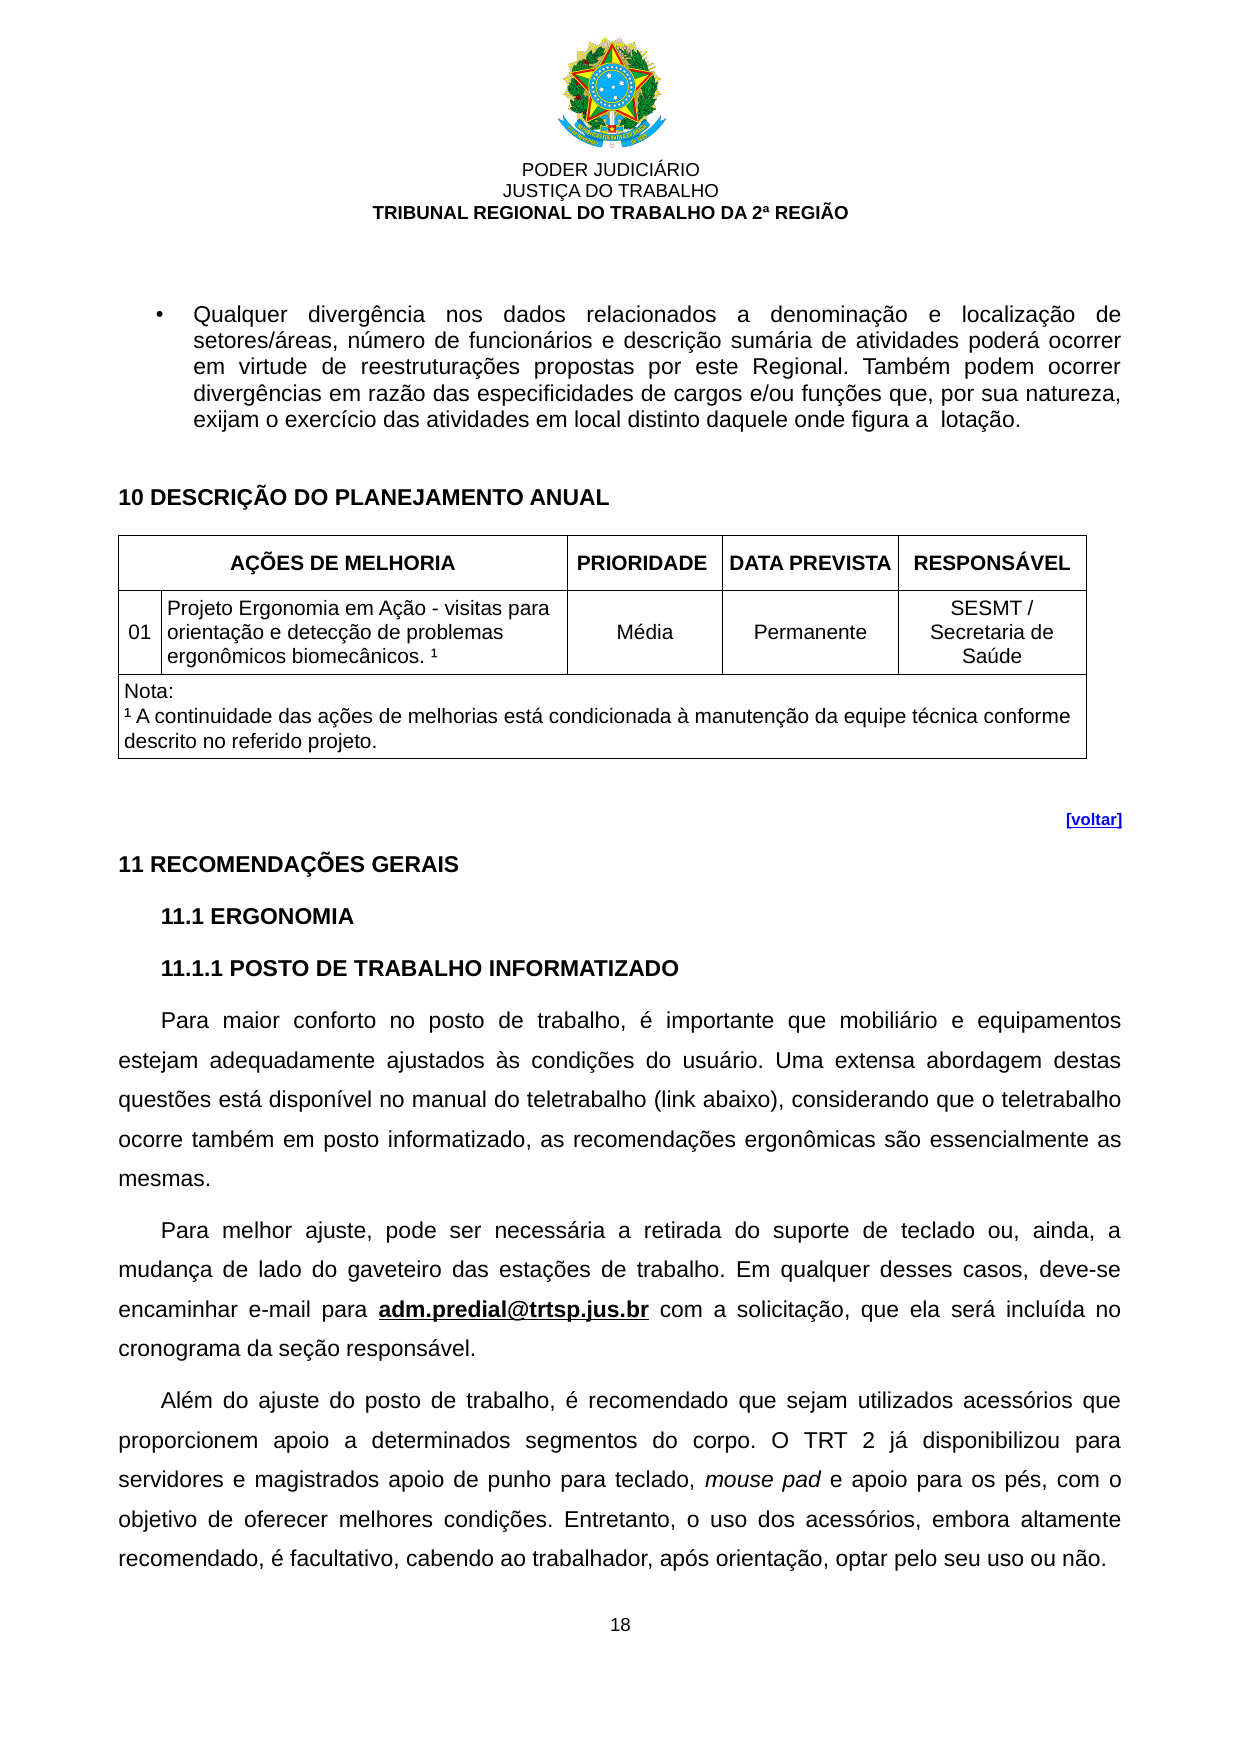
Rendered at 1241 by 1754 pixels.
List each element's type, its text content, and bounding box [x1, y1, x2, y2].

table_cell Permanente [723, 591, 898, 673]
table_header DATA PREVISTA [723, 536, 898, 590]
text Além do ajuste do posto de trabalho, é recomendado que sejam utilizados acessórios que proporcionem apoio a determinados segmentos do corpo. O TRT 2 já disponibilizou para servidores e magistrados apoio de punho para teclado, mouse pad e apoio para os pés, com o objetivo de oferecer melhores condições. Entretanto, o uso dos acessórios, embora altamente recomendado, é facultativo, cabendo ao trabalhador, após orientação, optar pelo seu uso ou não. [118, 1387, 1122, 1572]
text Para maior conforto no posto de trabalho, é importante que mobiliário e equipamentos estejam adequadamente ajustados às condições do usuário. Uma extensa abordagem destas questões está disponível no manual do teletrabalho (link abaixo), considerando que o teletrabalho ocorre também em posto informatizado, as recomendações ergonômicas são essencialmente as mesmas. [118, 1007, 1122, 1191]
text [voltar] [118, 810, 1122, 829]
subtitle 11.1 ERGONOMIA [118, 903, 1122, 929]
table_cell Projeto Ergonomia em Ação - visitas para orientação e detecção de problemas ergonômicos biomecânicos. ¹ [162, 591, 567, 673]
text 11.1.1 POSTO DE TRABALHO INFORMATIZADO [118, 954, 1122, 981]
table_cell 01 [119, 591, 161, 673]
table_header PRIORIDADE [568, 536, 722, 590]
text Para melhor ajuste, pode ser necessária a retirada do suporte de teclado ou, ainda, a mudança de lado do gaveteiro das estações de trabalho. Em qualquer desses casos, deve-se encaminhar e-mail para adm.predial@trtsp.jus.br com a solicitação, que ela será incluída no cronograma da seção responsável. [118, 1217, 1122, 1362]
table_cell Média [568, 591, 722, 673]
subtitle 11 RECOMENDAÇÕES GERAIS [118, 851, 1122, 878]
subtitle 10 DESCRIÇÃO DO PLANEJAMENTO ANUAL [118, 484, 1122, 511]
table_cell Nota: ¹ A continuidade das ações de melhorias está condicionada à manutenção da equipe técnica conforme descrito no referido projeto. [119, 675, 1086, 758]
table_header AÇÕES DE MELHORIA [119, 536, 567, 590]
list Qualquer divergência nos dados relacionados a denominação e localização de setores/áreas, número de funcionários e descrição sumária de atividades poderá ocorrer em virtude de reestruturações propostas por este Regional. Também podem ocorrer divergências em razão das especificidades de cargos e/ou funções que, por sua natureza, exijam o exercício das atividades em local distinto daquele onde figura a lotação. [156, 301, 1122, 432]
table_header RESPONSÁVEL [899, 536, 1086, 590]
table_cell SESMT / Secretaria de Saúde [899, 591, 1086, 673]
